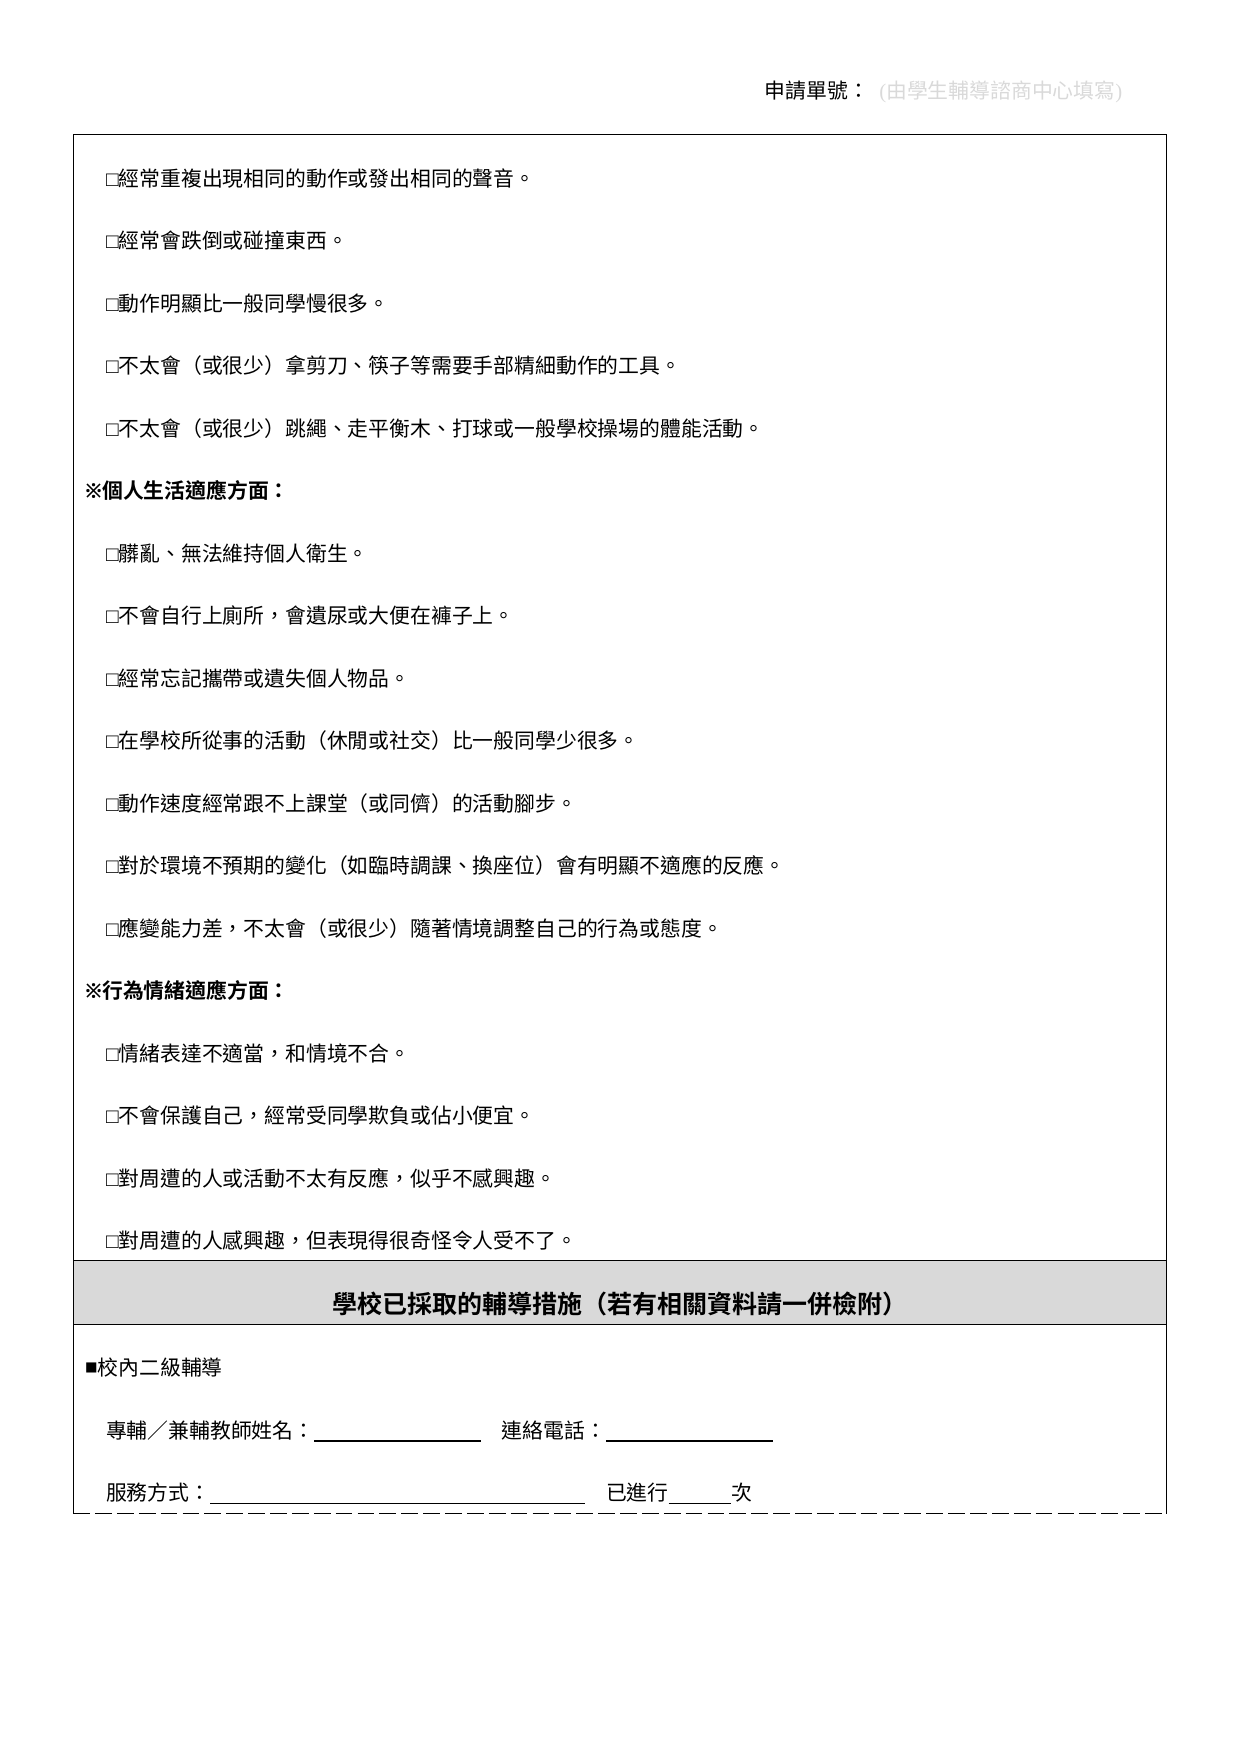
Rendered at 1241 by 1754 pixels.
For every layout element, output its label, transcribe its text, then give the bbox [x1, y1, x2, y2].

table_cell 學校已採取的輔導措施（若有相關資料請一併檢附） [74, 1261, 1166, 1324]
table_cell ■校內二級輔導 專輔／兼輔教師姓名： 連絡電話： 服務方式： 已進行 次 [74, 1325, 1166, 1512]
table_cell □經常重複出現相同的動作或發出相同的聲音。 □經常會跌倒或碰撞東西。 □動作明顯比一般同學慢很多。 □不太會（或很少）拿剪刀、筷子等需要手部精細動作的工具。 □不太會（或很少）跳繩、走平衡木、打球或一般學校操場的體能活動。 ※個人生活適應方面： □髒亂、無法維持個人衛生。 □不會自行上廁所，會遺尿或大便在褲子上。 □經常忘記攜帶或遺失個人物品。 □在學校所從事的活動（休閒或社交）比一般同學少很多。 □動作速度經常跟不上課堂（或同儕）的活動腳步。 □對於環境不預期的變化（如臨時調課、換座位）會有明顯不適應的反應。 □應變能力差，不太會（或很少）隨著情境調整自己的行為或態度。 ※行為情緒適應方面： □情緒表達不適當，和情境不合。 □不會保護自己，經常受同學欺負或佔小便宜。 □對周遭的人或活動不太有反應，似乎不感興趣。 □對周遭的人感興趣，但表現得很奇怪令人受不了。 [74, 135, 1166, 1260]
